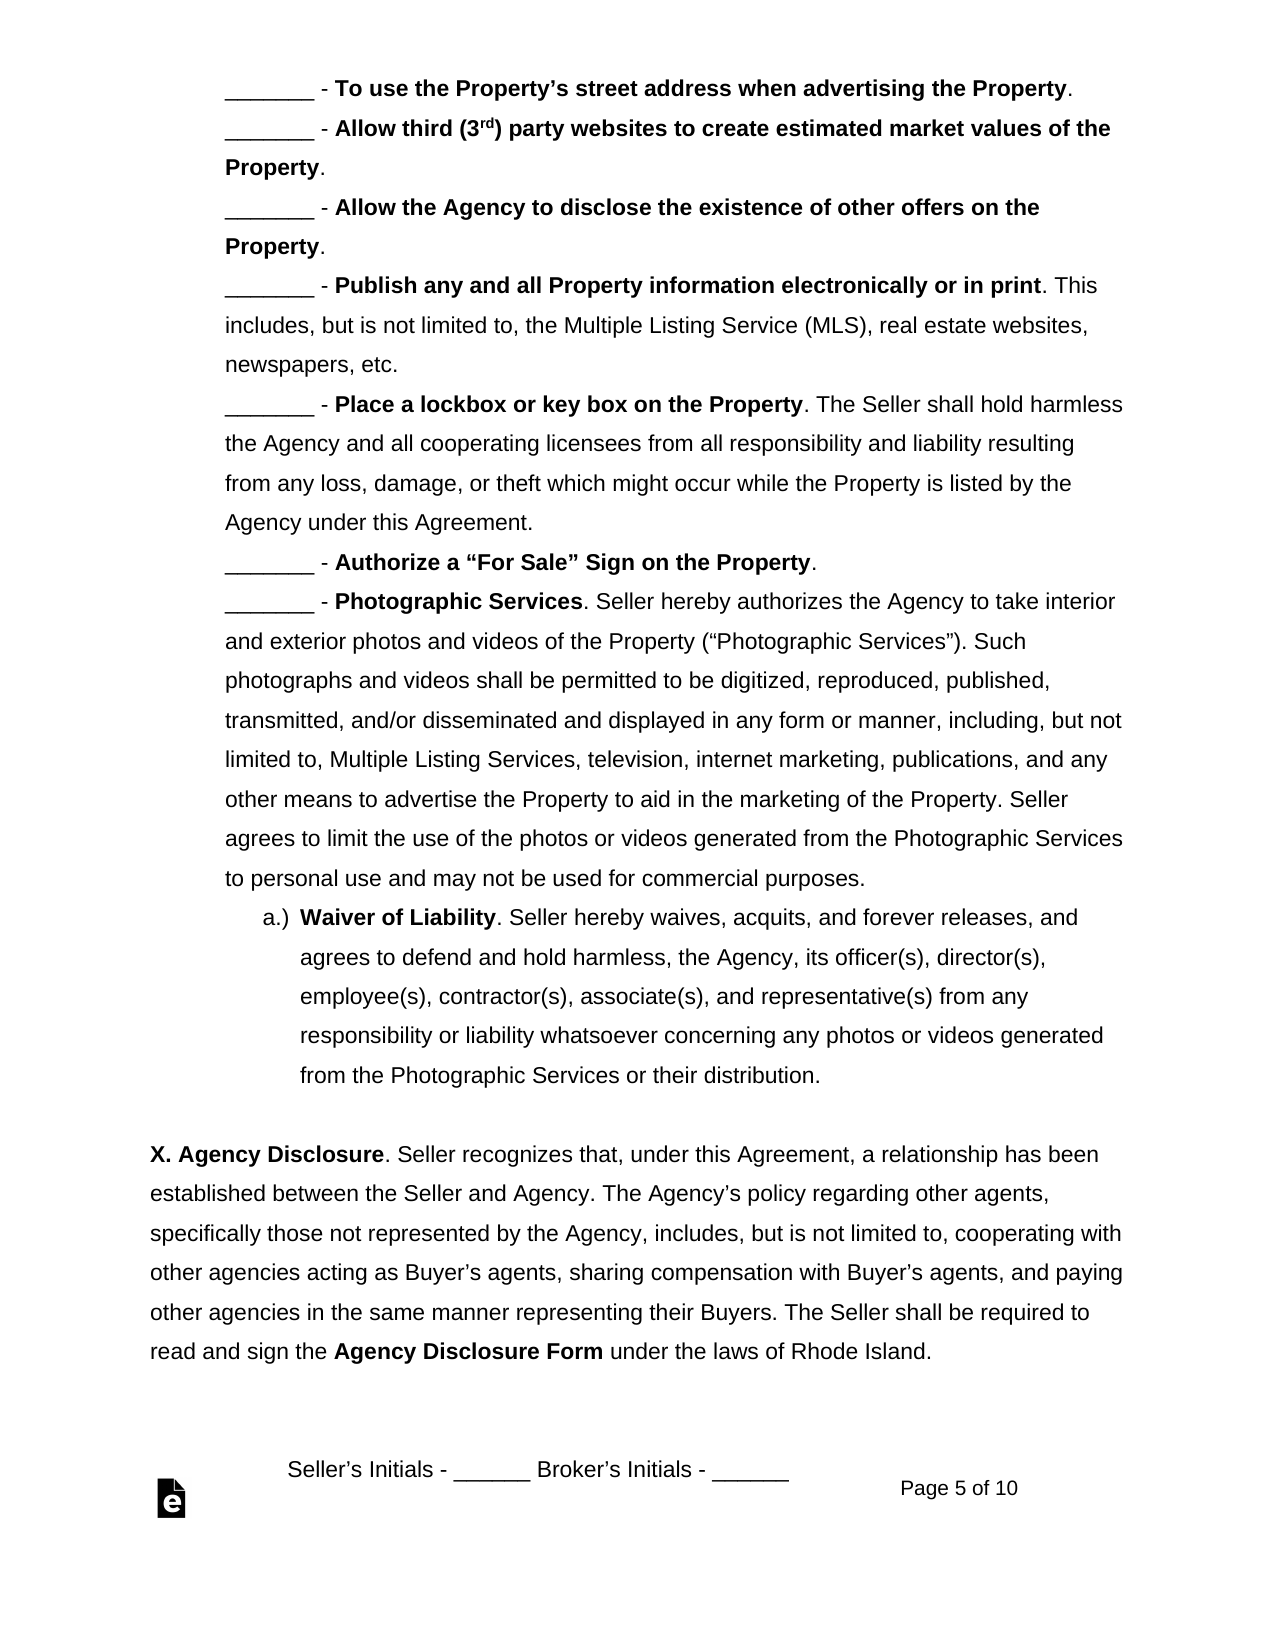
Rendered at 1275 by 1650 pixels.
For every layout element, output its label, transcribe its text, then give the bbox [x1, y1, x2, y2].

text _______ - Allow third (3rd) party websites to create estimated market values of the Property. [225, 114, 1125, 180]
text _______ - Authorize a “For Sale” Sign on the Property. [225, 549, 1125, 575]
list Waiver of Liability. Seller hereby waives, acquits, and forever releases, and agrees to defend and hold harmless, the Agency, its officer(s), director(s), employee(s), contractor(s), associate(s), and representative(s) from any responsibility or liability whatsoever concerning any photos or videos generated from the Photographic Services or their distribution. [262, 904, 1125, 1088]
text _______ - To use the Property’s street address when advertising the Property. [225, 75, 1125, 101]
text X. Agency Disclosure. Seller recognizes that, under this Agreement, a relationship has been established between the Seller and Agency. The Agency’s policy regarding other agents, specifically those not represented by the Agency, includes, but is not limited to, cooperating with other agencies acting as Buyer’s agents, sharing compensation with Buyer’s agents, and paying other agencies in the same manner representing their Buyers. The Seller shall be required to read and sign the Agency Disclosure Form under the laws of Rhode Island. [150, 1141, 1125, 1365]
text _______ - Publish any and all Property information electronically or in print. This includes, but is not limited to, the Multiple Listing Service (MLS), real estate websites, newspapers, etc. [225, 272, 1125, 378]
text _______ - Allow the Agency to disclose the existence of other offers on the Property. [225, 193, 1125, 259]
text _______ - Photographic Services. Seller hereby authorizes the Agency to take interior and exterior photos and videos of the Property (“Photographic Services”). Such photographs and videos shall be permitted to be digitized, reproduced, published, transmitted, and/or disseminated and displayed in any form or manner, including, but not limited to, Multiple Listing Services, television, internet marketing, publications, and any other means to advertise the Property to aid in the marketing of the Property. Seller agrees to limit the use of the photos or videos generated from the Photographic Services to personal use and may not be used for commercial purposes. [225, 588, 1125, 891]
text _______ - Place a lockbox or key box on the Property. The Seller shall hold harmless the Agency and all cooperating licensees from all responsibility and liability resulting from any loss, damage, or theft which might occur while the Property is listed by the Agency under this Agreement. [225, 391, 1125, 536]
